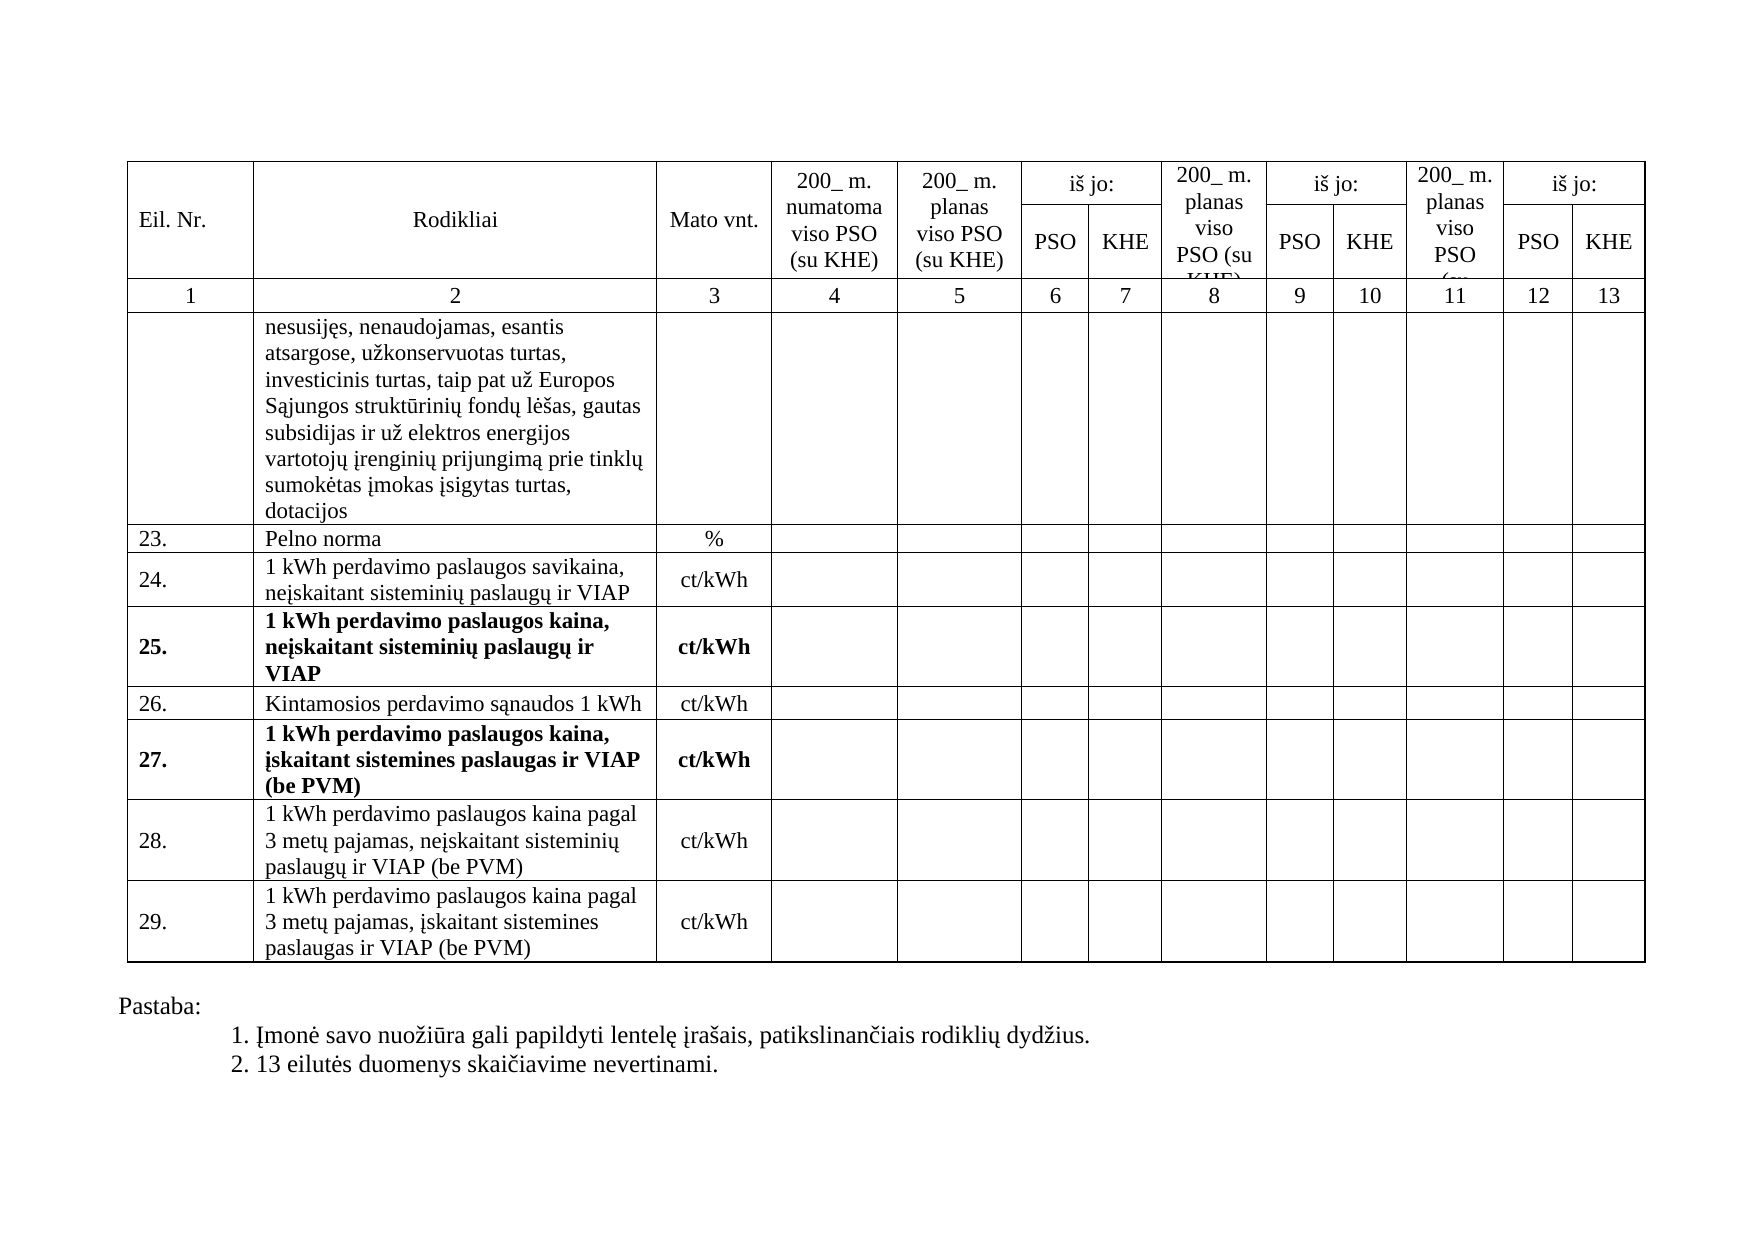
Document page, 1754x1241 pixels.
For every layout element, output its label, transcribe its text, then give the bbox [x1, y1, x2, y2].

table_cell [1267, 553, 1333, 606]
table_cell 23. [128, 525, 253, 552]
table_cell 13 [1573, 279, 1644, 312]
table_cell [1089, 881, 1161, 961]
text Pastaba: [118, 991, 1636, 1020]
table_cell [1504, 525, 1572, 552]
table_cell [1407, 720, 1503, 799]
table_cell [1162, 687, 1266, 719]
table_cell [657, 313, 771, 524]
text 2. 13 eilutės duomenys skaičiavime nevertinami. [231, 1049, 1636, 1077]
table_cell Kintamosios perdavimo sąnaudos 1 kWh [254, 687, 656, 719]
table_cell nesusijęs, nenaudojamas, esantis atsargose, užkonservuotas turtas, investicinis turtas, taip pat už Europos Sąjungos struktūrinių fondų lėšas, gautas subsidijas ir už elektros energijos vartotojų įrenginių prijungimą prie tinklų sumokėtas įmokas įsigytas turtas, dotacijos [254, 313, 656, 524]
table_cell [772, 687, 897, 719]
table_cell ct/kWh [657, 687, 771, 719]
table_cell [1573, 800, 1644, 880]
table_cell [1162, 800, 1266, 880]
table_cell [772, 607, 897, 686]
table_header iš jo: [1022, 162, 1161, 204]
table_cell [1089, 525, 1161, 552]
table_cell [1089, 720, 1161, 799]
table_cell [1267, 525, 1333, 552]
table_cell [1022, 607, 1088, 686]
table_cell 10 [1334, 279, 1406, 312]
table_cell 29. [128, 881, 253, 961]
table_header iš jo: [1504, 162, 1644, 204]
table_cell [1504, 313, 1572, 524]
table_cell [1407, 687, 1503, 719]
table_cell [1022, 800, 1088, 880]
table_cell [1022, 687, 1088, 719]
table_cell [1267, 687, 1333, 719]
table_header 200_ m. planas viso PSO (su KHE) [1407, 162, 1503, 278]
table_cell [1089, 800, 1161, 880]
table_cell [1267, 800, 1333, 880]
table_header 200_ m. planas viso PSO (su KHE) [1162, 162, 1266, 278]
table_cell 2 [254, 279, 656, 312]
table_cell [1089, 313, 1161, 524]
table_cell [1334, 720, 1406, 799]
table_cell [1407, 313, 1503, 524]
table_cell 8 [1162, 279, 1266, 312]
table_header Mato vnt. [657, 162, 771, 278]
table_cell Pelno norma [254, 525, 656, 552]
table_cell [1573, 687, 1644, 719]
table_cell [1407, 800, 1503, 880]
table_cell [898, 720, 1021, 799]
table_cell [1407, 553, 1503, 606]
text 1. Įmonė savo nuožiūra gali papildyti lentelę įrašais, patikslinančiais rodiklių dydžius. [231, 1020, 1636, 1049]
table_cell ct/kWh [657, 607, 771, 686]
table_cell [1267, 881, 1333, 961]
table_cell [1334, 607, 1406, 686]
table_cell [1089, 553, 1161, 606]
table_cell 1 kWh perdavimo paslaugos kaina, neįskaitant sisteminių paslaugų ir VIAP [254, 607, 656, 686]
table_cell [1267, 313, 1333, 524]
table_cell [1334, 313, 1406, 524]
table_cell 1 [128, 279, 253, 312]
table_cell PSO [1267, 205, 1333, 278]
table_cell [898, 687, 1021, 719]
table_header Eil. Nr. [128, 162, 253, 278]
table_cell [1504, 687, 1572, 719]
table_cell 1 kWh perdavimo paslaugos kaina pagal 3 metų pajamas, įskaitant sistemines paslaugas ir VIAP (be PVM) [254, 881, 656, 961]
table_cell [1334, 553, 1406, 606]
table_cell 11 [1407, 279, 1503, 312]
table_cell [1022, 881, 1088, 961]
table_header Rodikliai [254, 162, 656, 278]
table_cell 1 kWh perdavimo paslaugos kaina, įskaitant sistemines paslaugas ir VIAP (be PVM) [254, 720, 656, 799]
table_cell 12 [1504, 279, 1572, 312]
table_cell [1334, 800, 1406, 880]
table_cell ct/kWh [657, 553, 771, 606]
table_cell PSO [1504, 205, 1572, 278]
table_cell [1162, 313, 1266, 524]
table_cell 27. [128, 720, 253, 799]
table_cell [898, 881, 1021, 961]
table_cell [1334, 687, 1406, 719]
table_header 200_ m. numatoma viso PSO (su KHE) [772, 162, 897, 278]
table_cell ct/kWh [657, 720, 771, 799]
table_cell [1407, 881, 1503, 961]
table_cell [1504, 720, 1572, 799]
table_cell [898, 525, 1021, 552]
table_header iš jo: [1267, 162, 1406, 204]
table_cell ct/kWh [657, 800, 771, 880]
table_cell KHE [1573, 205, 1644, 278]
table_cell 3 [657, 279, 771, 312]
table_cell [1022, 525, 1088, 552]
table_cell 1 kWh perdavimo paslaugos kaina pagal 3 metų pajamas, neįskaitant sisteminių paslaugų ir VIAP (be PVM) [254, 800, 656, 880]
table_cell 5 [898, 279, 1021, 312]
table_cell PSO [1022, 205, 1088, 278]
table_cell 28. [128, 800, 253, 880]
table_cell [898, 800, 1021, 880]
table_cell [1573, 525, 1644, 552]
table_cell [772, 800, 897, 880]
table_cell KHE [1334, 205, 1406, 278]
table_cell 26. [128, 687, 253, 719]
table_cell [1162, 881, 1266, 961]
table_cell 9 [1267, 279, 1333, 312]
table_cell KHE [1089, 205, 1161, 278]
table_cell [1504, 800, 1572, 880]
table_cell [1504, 881, 1572, 961]
table_cell [128, 313, 253, 524]
table_cell [1022, 553, 1088, 606]
table_cell % [657, 525, 771, 552]
table_cell [1162, 720, 1266, 799]
table_cell [772, 881, 897, 961]
table_cell [1573, 881, 1644, 961]
table_cell [1162, 553, 1266, 606]
table_cell [1573, 607, 1644, 686]
table_cell [898, 553, 1021, 606]
table_cell [1089, 607, 1161, 686]
table_cell [1162, 607, 1266, 686]
table_cell [1504, 607, 1572, 686]
table_cell 25. [128, 607, 253, 686]
table_cell 7 [1089, 279, 1161, 312]
table_cell [1334, 881, 1406, 961]
table_cell [1573, 313, 1644, 524]
table_cell [1089, 687, 1161, 719]
table_cell [1162, 525, 1266, 552]
table_cell [772, 553, 897, 606]
table_cell [898, 313, 1021, 524]
table_cell [1267, 720, 1333, 799]
table_cell [1504, 553, 1572, 606]
table_cell [1573, 720, 1644, 799]
table_cell [772, 525, 897, 552]
table_cell [1407, 525, 1503, 552]
table_cell [1407, 607, 1503, 686]
table_cell [1022, 720, 1088, 799]
table_cell 1 kWh perdavimo paslaugos savikaina, neįskaitant sisteminių paslaugų ir VIAP [254, 553, 656, 606]
table_header 200_ m. planas viso PSO (su KHE) [898, 162, 1021, 278]
table_cell 24. [128, 553, 253, 606]
table_cell [1022, 313, 1088, 524]
table_cell [1573, 553, 1644, 606]
table_cell ct/kWh [657, 881, 771, 961]
table_cell 4 [772, 279, 897, 312]
table_cell [1267, 607, 1333, 686]
table_cell [898, 607, 1021, 686]
table_cell [1334, 525, 1406, 552]
table_cell [772, 313, 897, 524]
table_cell 6 [1022, 279, 1088, 312]
table_cell [772, 720, 897, 799]
